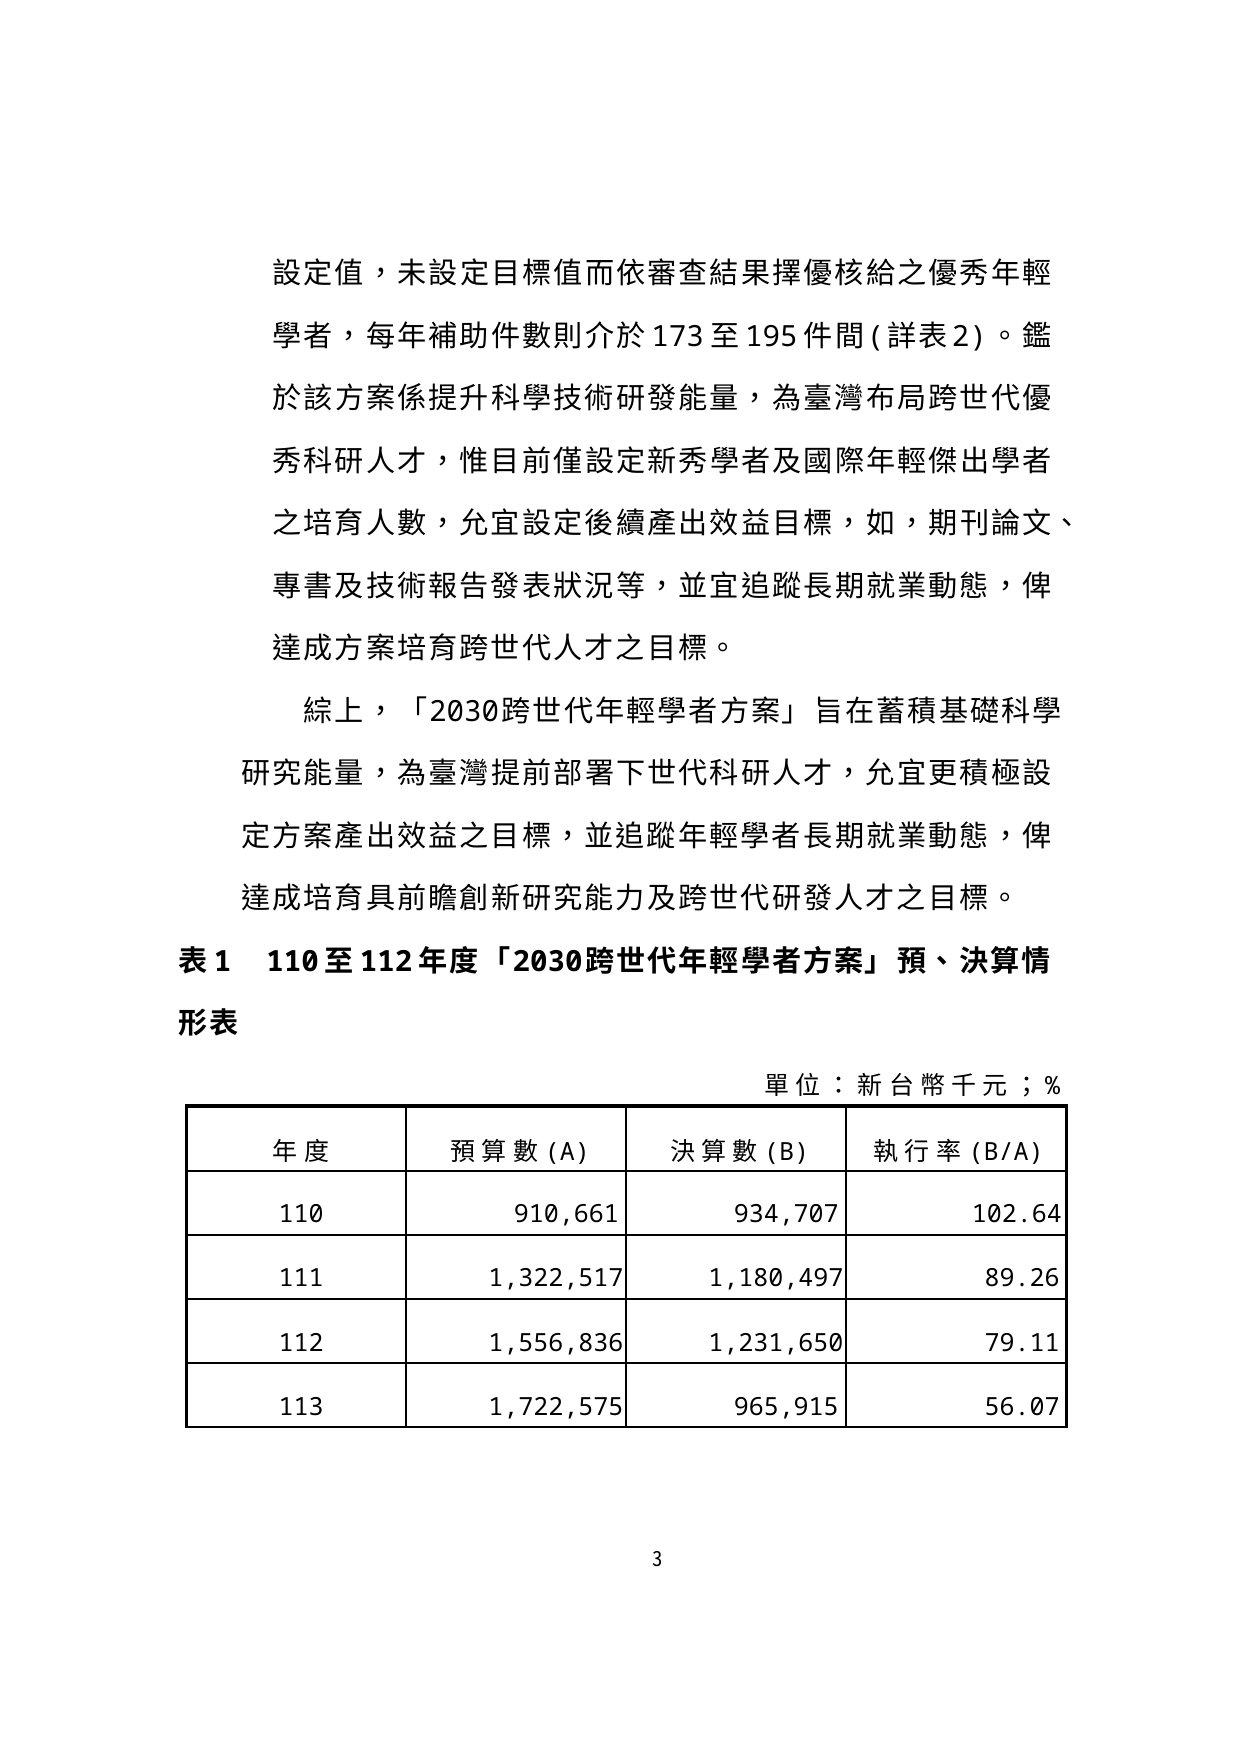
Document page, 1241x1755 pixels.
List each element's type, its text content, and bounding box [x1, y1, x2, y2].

table_cell 112 [188, 1300, 405, 1362]
table_cell 965,915 [627, 1364, 845, 1426]
table_cell 934,707 [627, 1172, 845, 1234]
table_cell 1,556,836 [407, 1300, 625, 1362]
table_header 決算數(B) [627, 1108, 845, 1170]
table_cell 110 [188, 1172, 405, 1234]
table_cell 113 [188, 1364, 405, 1426]
table_header 執行率(B/A) [847, 1108, 1065, 1170]
table_cell 79.11 [847, 1300, 1065, 1362]
text 綜上，「2030跨世代年輕學者方案」旨在蓄積基礎科學研究能量，為臺灣提前部署下世代科研人才，允宜更積極設定方案產出效益之目標，並追蹤年輕學者長期就業動態，俾達成培育具前瞻創新研究能力及跨世代研發人才之目標。 [236, 667, 1063, 917]
table_header 預算數(A) [407, 1108, 625, 1170]
text 表1 110至112年度「2030跨世代年輕學者方案」預、決算情形表 [177, 917, 1063, 1042]
table_cell 1,180,497 [627, 1236, 845, 1298]
table_cell 910,661 [407, 1172, 625, 1234]
text 單位：新台幣千元；% [177, 1042, 1063, 1104]
table_header 年度 [188, 1108, 405, 1170]
table_cell 1,231,650 [627, 1300, 845, 1362]
text 該方案預算執行率自110年度102.64%降至112年度79.11%，預算之執行雖隨優秀年輕學者補助件數逐年遞減而下滑，然執行率尚能維持近8成(詳表1)。另觀該方案110至112年度績效指標達成情形，其中訂有培育目標值之新秀學者及國際年輕傑出學者，僅111年度補助新秀學者24件，略低於目標值25件，其餘各年度均達成目標設定值，未設定目標值而依審查結果擇優核給之優秀年輕學者，每年補助件數則介於173至195件間(詳表2)。鑑於該方案係提升科學技術研發能量，為臺灣布局跨世代優秀科研人才，惟目前僅設定新秀學者及國際年輕傑出學者之培育人數，允宜設定後續產出效益目標，如，期刊論文、專書及技術報告發表狀況等，並宜追蹤長期就業動態，俾達成方案培育跨世代人才之目標。 [266, 229, 1063, 667]
table_cell 1,722,575 [407, 1364, 625, 1426]
table_cell 56.07 [847, 1364, 1065, 1426]
table_cell 1,322,517 [407, 1236, 625, 1298]
table_cell 89.26 [847, 1236, 1065, 1298]
table_cell 102.64 [847, 1172, 1065, 1234]
table_cell 111 [188, 1236, 405, 1298]
